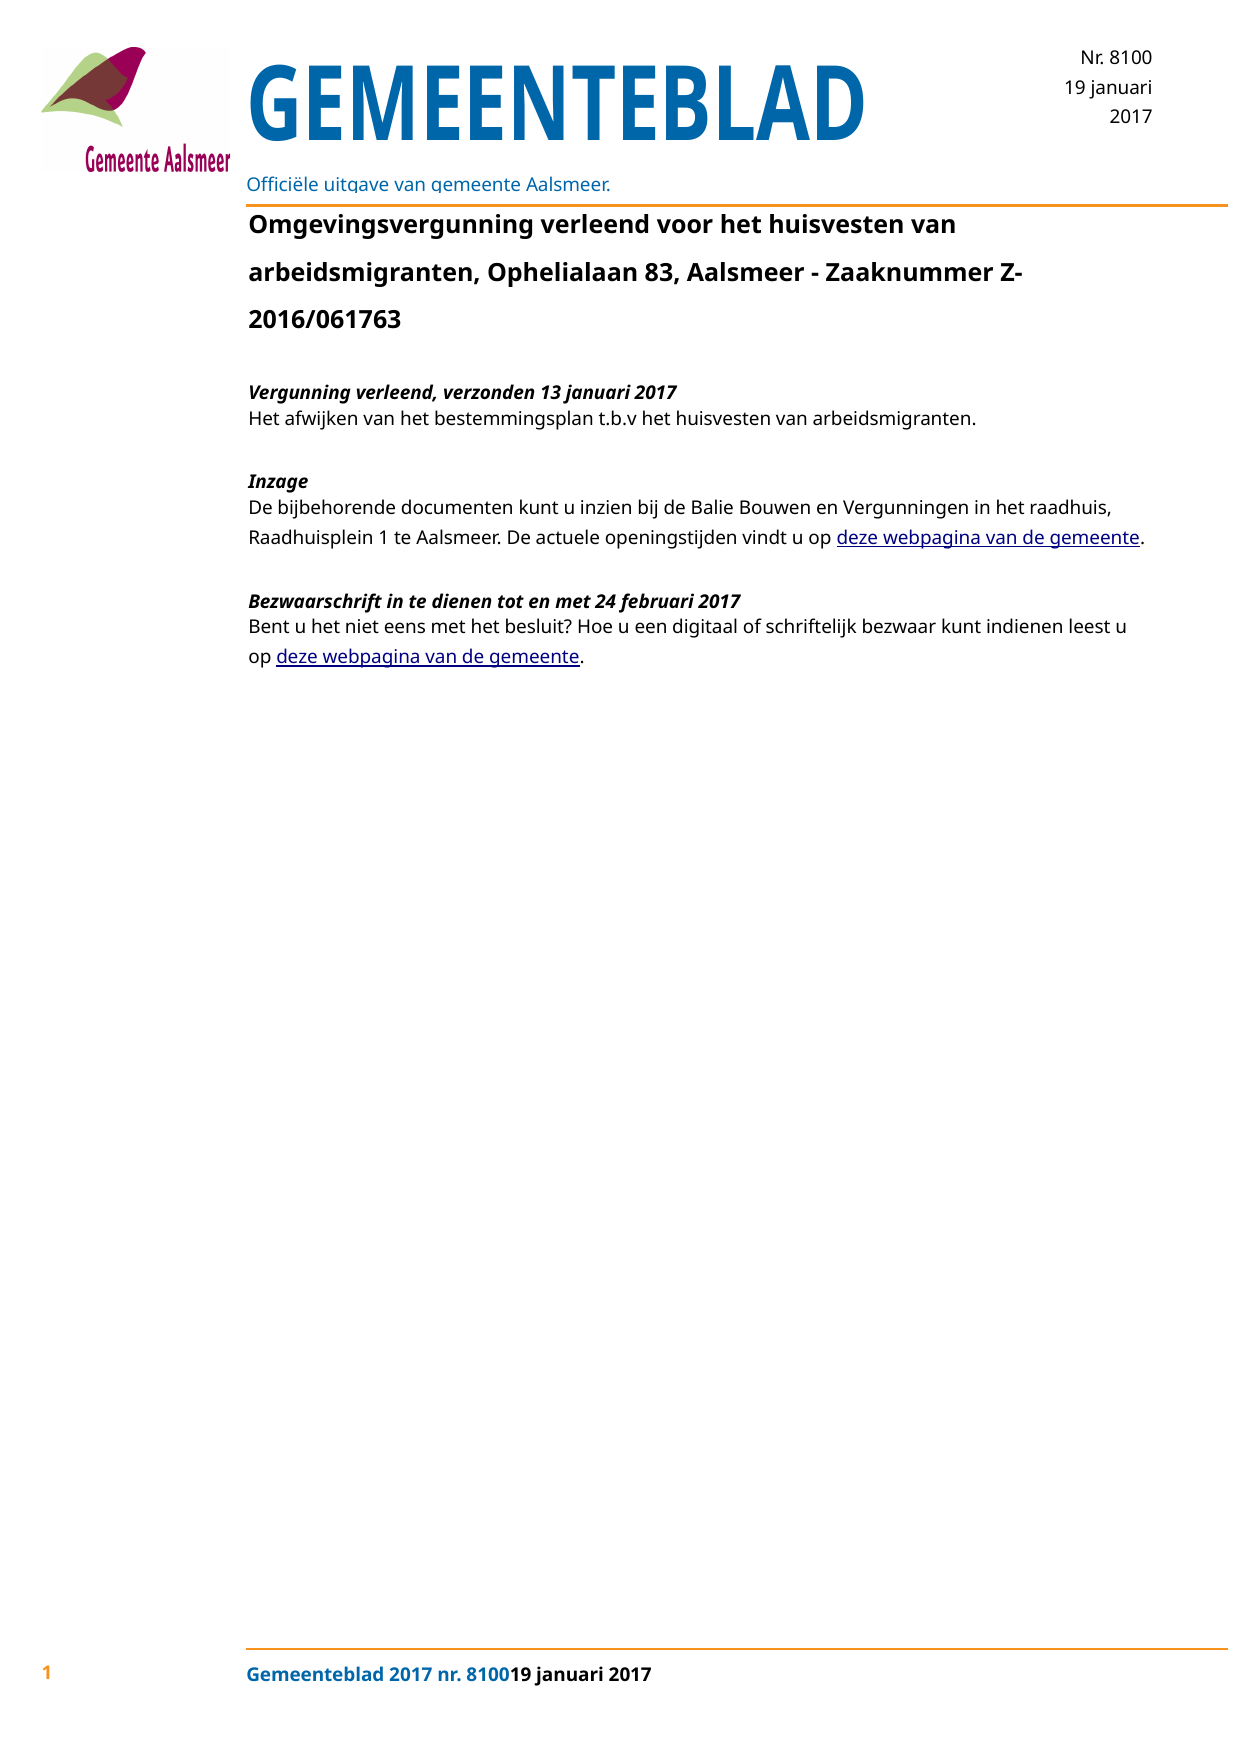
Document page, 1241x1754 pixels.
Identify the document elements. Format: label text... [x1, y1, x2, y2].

text Het afwijken van het bestemmingsplan t.b.v het huisvesten van arbeidsmigranten. [248, 405, 1152, 431]
text Bent u het niet eens met het besluit? Hoe u een digitaal of schriftelijk bezwaar kunt indienen leest u op deze webpagina van de gemeente. [248, 614, 1152, 669]
text Vergunning verleend, verzonden 13 januari 2017 [248, 379, 1152, 405]
picture [41, 47, 231, 172]
text De bijbehorende documenten kunt u inzien bij de Balie Bouwen en Vergunningen in het raadhuis, Raadhuisplein 1 te Aalsmeer. De actuele openingstijden vindt u op deze webpagina van de gemeente. [248, 494, 1152, 550]
text Omgevingsvergunning verleend voor het huisvesten van arbeidsmigranten, Ophelialaan 83, Aalsmeer - Zaaknummer Z-2016/061763 [248, 207, 1152, 336]
text Inzage [248, 469, 1152, 494]
text Bezwaarschrift in te dienen tot en met 24 februari 2017 [248, 588, 1152, 614]
